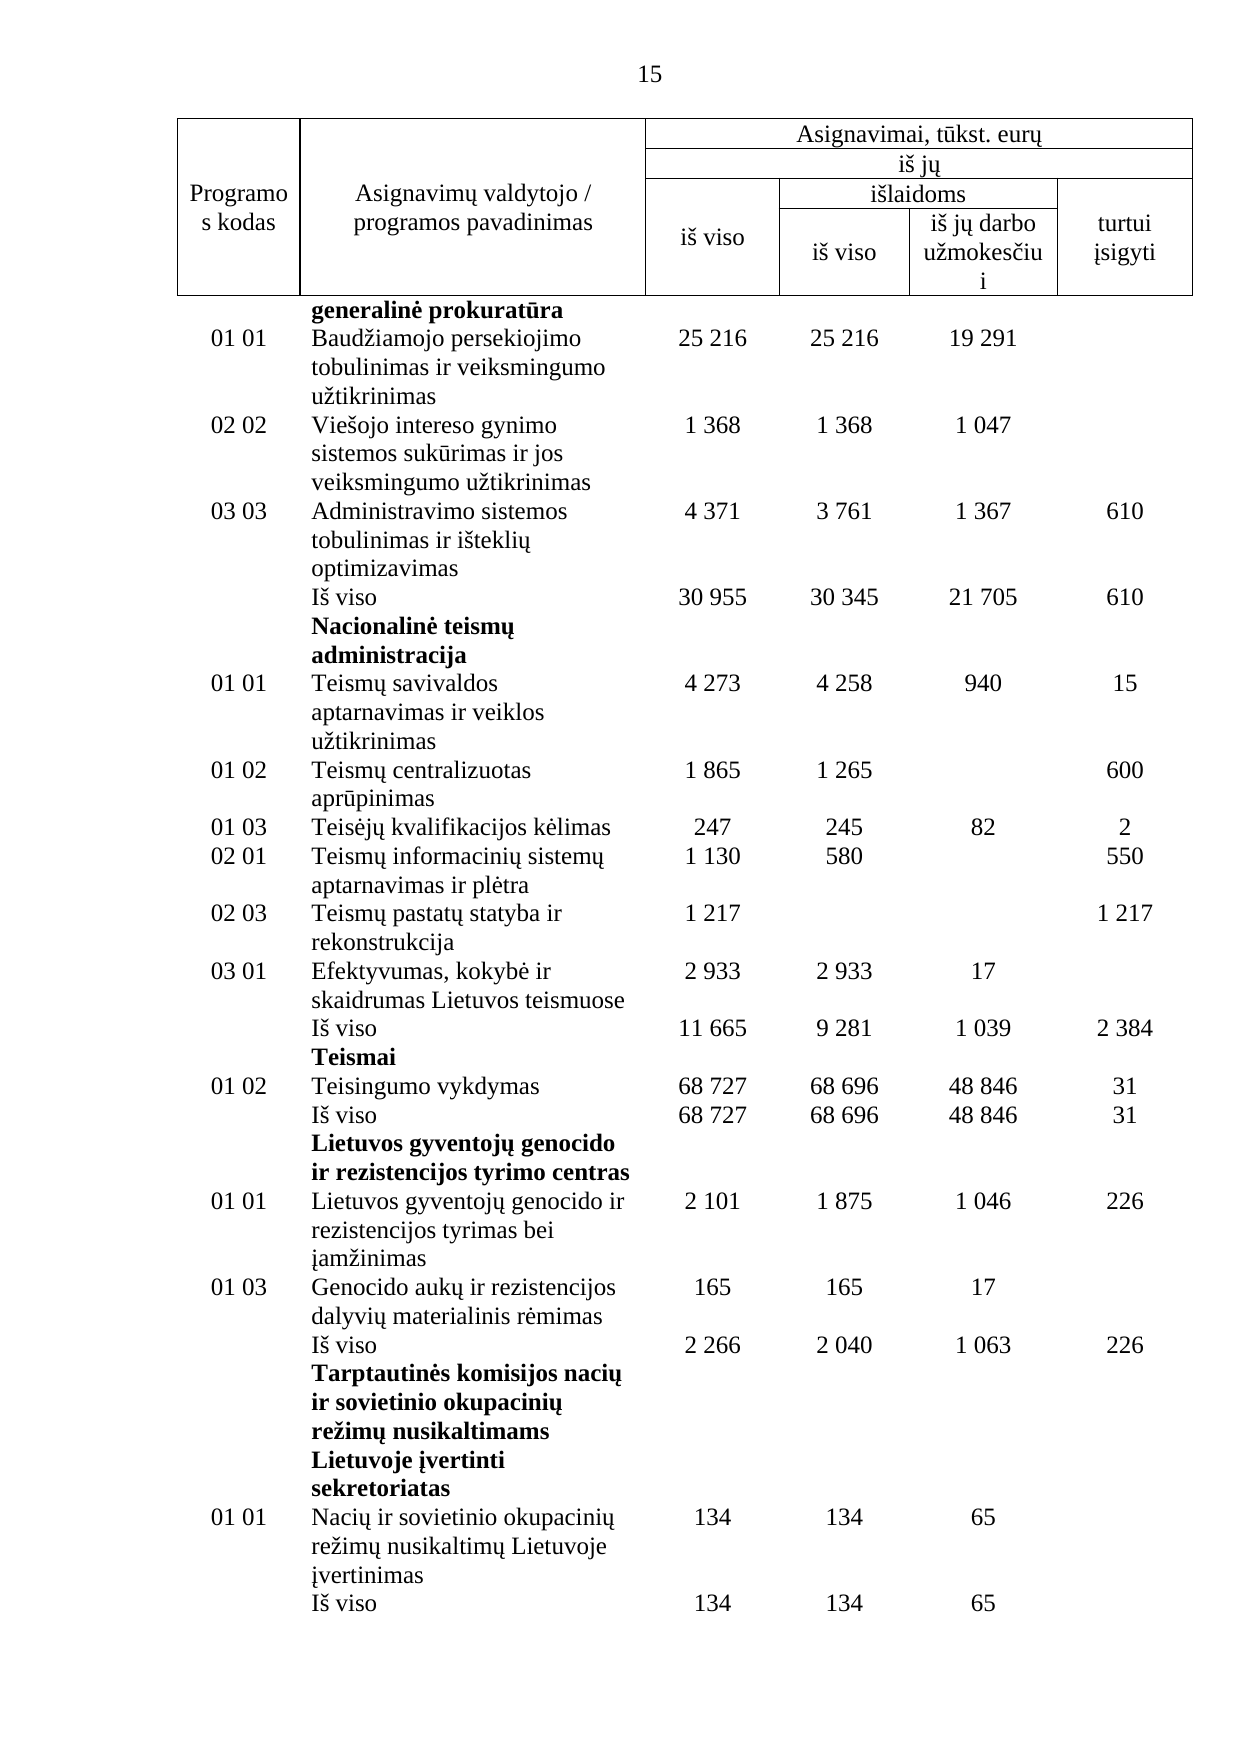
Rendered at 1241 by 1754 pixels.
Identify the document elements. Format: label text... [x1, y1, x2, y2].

table_cell 65 [909, 1502, 1057, 1588]
table_cell 82 [909, 812, 1057, 841]
table_cell 1 368 [646, 410, 779, 496]
table_cell [779, 1359, 909, 1502]
table_cell Iš viso [300, 1330, 646, 1358]
table_cell 165 [779, 1272, 909, 1330]
table_cell 2 266 [646, 1330, 779, 1358]
table_cell 21 705 [909, 582, 1057, 611]
table_cell 01 01 [177, 669, 300, 755]
table_cell [177, 1100, 300, 1128]
table_cell [1057, 296, 1192, 323]
table_cell 68 727 [646, 1100, 779, 1128]
table_cell [779, 1042, 909, 1071]
table_cell 03 03 [177, 496, 300, 582]
table_cell iš jų [646, 149, 1192, 178]
table_cell 1 368 [779, 410, 909, 496]
table_cell Lietuvos gyventojų genocido ir rezistencijos tyrimas bei įamžinimas [300, 1186, 646, 1272]
table_cell 01 01 [177, 1502, 300, 1588]
table_cell [177, 1129, 300, 1186]
table_cell [177, 1014, 300, 1042]
table_cell Teismų informacinių sistemų aptarnavimas ir plėtra [300, 841, 646, 898]
table_cell turtui įsigyti [1058, 179, 1192, 295]
table_cell [1057, 410, 1192, 496]
table_cell 940 [909, 669, 1057, 755]
table_cell [646, 1359, 779, 1502]
table_cell Nacių ir sovietinio okupacinių režimų nusikaltimų Lietuvoje įvertinimas [300, 1502, 646, 1588]
table_cell 4 273 [646, 669, 779, 755]
table_cell [1057, 1042, 1192, 1071]
table_cell 1 367 [909, 496, 1057, 582]
table_cell 17 [909, 956, 1057, 1013]
table_cell 1 217 [1057, 899, 1192, 956]
table_cell 610 [1057, 582, 1192, 611]
table_cell 15 [1057, 669, 1192, 755]
table_cell 134 [646, 1589, 779, 1617]
table_cell Tarptautinės komisijos nacių ir sovietinio okupacinių režimų nusikaltimams Lietuvoje įvertinti sekretoriatas [300, 1359, 646, 1502]
table_cell Efektyvumas, kokybė ir skaidrumas Lietuvos teismuose [300, 956, 646, 1013]
table_cell 02 01 [177, 841, 300, 898]
table_cell [1057, 611, 1192, 668]
table_cell 01 02 [177, 755, 300, 812]
table_cell Baudžiamojo persekiojimo tobulinimas ir veiksmingumo užtikrinimas [300, 324, 646, 410]
table_cell Teismai [300, 1042, 646, 1071]
table_cell 19 291 [909, 324, 1057, 410]
table_cell 134 [646, 1502, 779, 1588]
table_cell 1 063 [909, 1330, 1057, 1358]
table_cell 48 846 [909, 1071, 1057, 1100]
table_cell Genocido aukų ir rezistencijos dalyvių materialinis rėmimas [300, 1272, 646, 1330]
table_cell iš viso [646, 179, 779, 295]
table_cell [1057, 956, 1192, 1013]
table_cell Viešojo intereso gynimo sistemos sukūrimas ir jos veiksmingumo užtikrinimas [300, 410, 646, 496]
table_cell generalinė prokuratūra [300, 296, 646, 323]
table_cell iš viso [780, 209, 909, 295]
table_cell 02 02 [177, 410, 300, 496]
table_cell [1057, 1359, 1192, 1502]
table_cell [177, 1330, 300, 1358]
table_cell 68 696 [779, 1071, 909, 1100]
table_cell [177, 1589, 300, 1617]
table_cell [646, 1042, 779, 1071]
table_cell [909, 755, 1057, 812]
table_cell 134 [779, 1589, 909, 1617]
table_cell 1 217 [646, 899, 779, 956]
table_cell 30 955 [646, 582, 779, 611]
table_cell 1 039 [909, 1014, 1057, 1042]
table_cell 3 761 [779, 496, 909, 582]
table_cell [1057, 1272, 1192, 1330]
table_cell 02 03 [177, 899, 300, 956]
table_cell [1057, 324, 1192, 410]
table_cell Teisingumo vykdymas [300, 1071, 646, 1100]
table_cell Iš viso [300, 1100, 646, 1128]
table_cell [177, 296, 300, 323]
table_cell 01 01 [177, 324, 300, 410]
table_cell 2 101 [646, 1186, 779, 1272]
table_cell 610 [1057, 496, 1192, 582]
table_cell 01 03 [177, 812, 300, 841]
table_cell 68 696 [779, 1100, 909, 1128]
table_cell 01 03 [177, 1272, 300, 1330]
table_cell 2 933 [646, 956, 779, 1013]
table_cell [909, 296, 1057, 323]
table_cell 1 265 [779, 755, 909, 812]
table_cell [177, 1359, 300, 1502]
table_cell [646, 296, 779, 323]
table_cell Teisėjų kvalifikacijos kėlimas [300, 812, 646, 841]
table_cell 31 [1057, 1100, 1192, 1128]
table_cell [909, 611, 1057, 668]
table_cell 4 371 [646, 496, 779, 582]
table_cell Lietuvos gyventojų genocido ir rezistencijos tyrimo centras [300, 1129, 646, 1186]
table_cell 03 01 [177, 956, 300, 1013]
table_cell Teismų centralizuotas aprūpinimas [300, 755, 646, 812]
table_cell 226 [1057, 1186, 1192, 1272]
table_cell 1 046 [909, 1186, 1057, 1272]
table_cell 226 [1057, 1330, 1192, 1358]
table_cell Teismų pastatų statyba ir rekonstrukcija [300, 899, 646, 956]
table_cell [1057, 1502, 1192, 1588]
table_cell 580 [779, 841, 909, 898]
table_cell [909, 899, 1057, 956]
table_cell iš jų darbo užmokesčiui [910, 209, 1057, 295]
table_cell [909, 1129, 1057, 1186]
table_cell 17 [909, 1272, 1057, 1330]
table_cell 2 384 [1057, 1014, 1192, 1042]
table_header Programos kodas [178, 119, 299, 295]
table_cell [646, 1129, 779, 1186]
table_cell Teismų savivaldos aptarnavimas ir veiklos užtikrinimas [300, 669, 646, 755]
table_cell 1 130 [646, 841, 779, 898]
table_cell 1 875 [779, 1186, 909, 1272]
table_cell Iš viso [300, 1589, 646, 1617]
table_cell 9 281 [779, 1014, 909, 1042]
table_cell [1057, 1589, 1192, 1617]
table_cell Iš viso [300, 582, 646, 611]
table_cell 4 258 [779, 669, 909, 755]
table_cell 48 846 [909, 1100, 1057, 1128]
table_cell 11 665 [646, 1014, 779, 1042]
table_header Asignavimai, tūkst. eurų [646, 119, 1192, 148]
table_cell 2 040 [779, 1330, 909, 1358]
table_cell Administravimo sistemos tobulinimas ir išteklių optimizavimas [300, 496, 646, 582]
table_cell [909, 1359, 1057, 1502]
table_cell [177, 1042, 300, 1071]
table_cell 165 [646, 1272, 779, 1330]
table_cell Nacionalinė teismų administracija [300, 611, 646, 668]
table_cell 31 [1057, 1071, 1192, 1100]
table_cell 600 [1057, 755, 1192, 812]
table_cell 2 933 [779, 956, 909, 1013]
table_cell [779, 296, 909, 323]
table_cell 01 02 [177, 1071, 300, 1100]
table_cell 1 047 [909, 410, 1057, 496]
table_cell 134 [779, 1502, 909, 1588]
table_header Asignavimų valdytojo / programos pavadinimas [301, 119, 645, 295]
table_cell [909, 1042, 1057, 1071]
table_cell 1 865 [646, 755, 779, 812]
table_cell [177, 582, 300, 611]
table_cell 01 01 [177, 1186, 300, 1272]
table_cell [779, 899, 909, 956]
table_cell 25 216 [779, 324, 909, 410]
table_cell išlaidoms [780, 179, 1057, 207]
table_cell 550 [1057, 841, 1192, 898]
table_cell [779, 1129, 909, 1186]
table_cell [909, 841, 1057, 898]
table_cell 25 216 [646, 324, 779, 410]
table_cell 245 [779, 812, 909, 841]
table_cell [177, 611, 300, 668]
table_cell 68 727 [646, 1071, 779, 1100]
table_cell 247 [646, 812, 779, 841]
table_cell 65 [909, 1589, 1057, 1617]
table_cell [646, 611, 779, 668]
table_cell 2 [1057, 812, 1192, 841]
table_cell [779, 611, 909, 668]
table_cell [1057, 1129, 1192, 1186]
table_cell 30 345 [779, 582, 909, 611]
table_cell Iš viso [300, 1014, 646, 1042]
